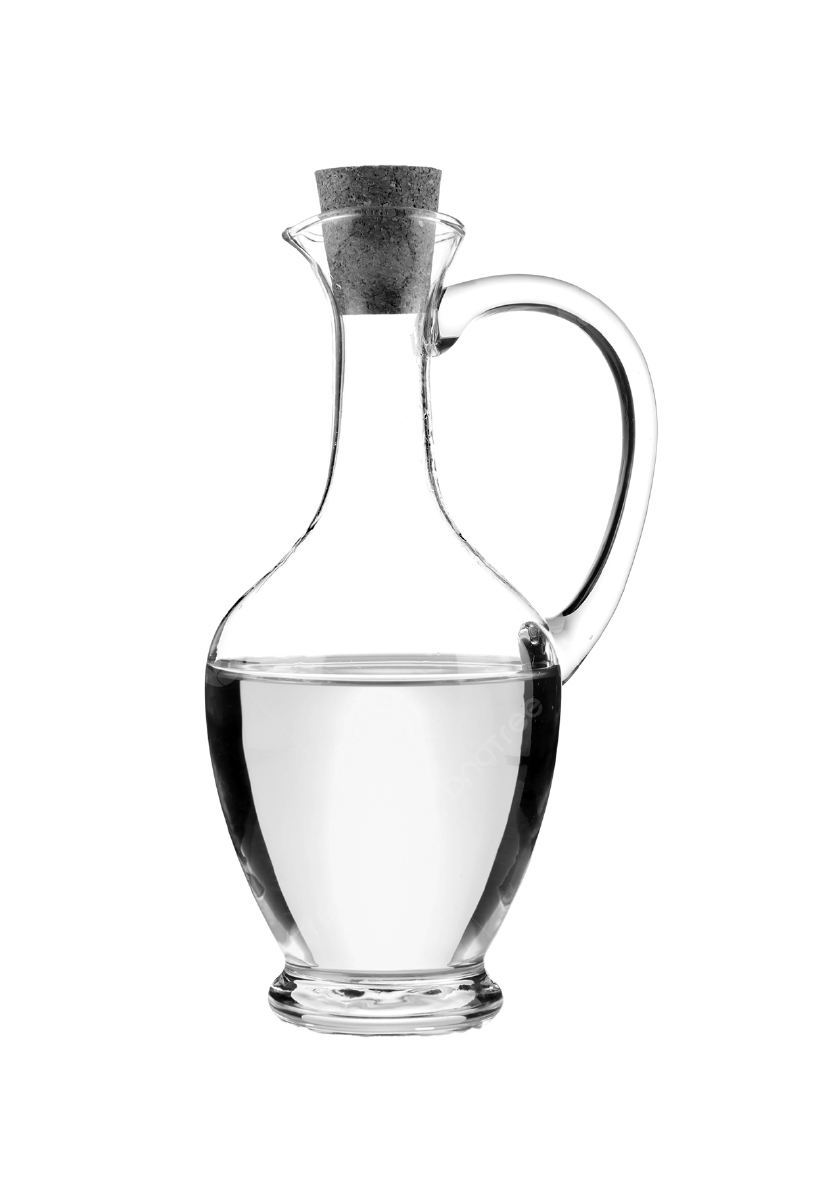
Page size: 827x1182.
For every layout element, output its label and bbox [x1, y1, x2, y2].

picture [181, 127, 672, 1058]
